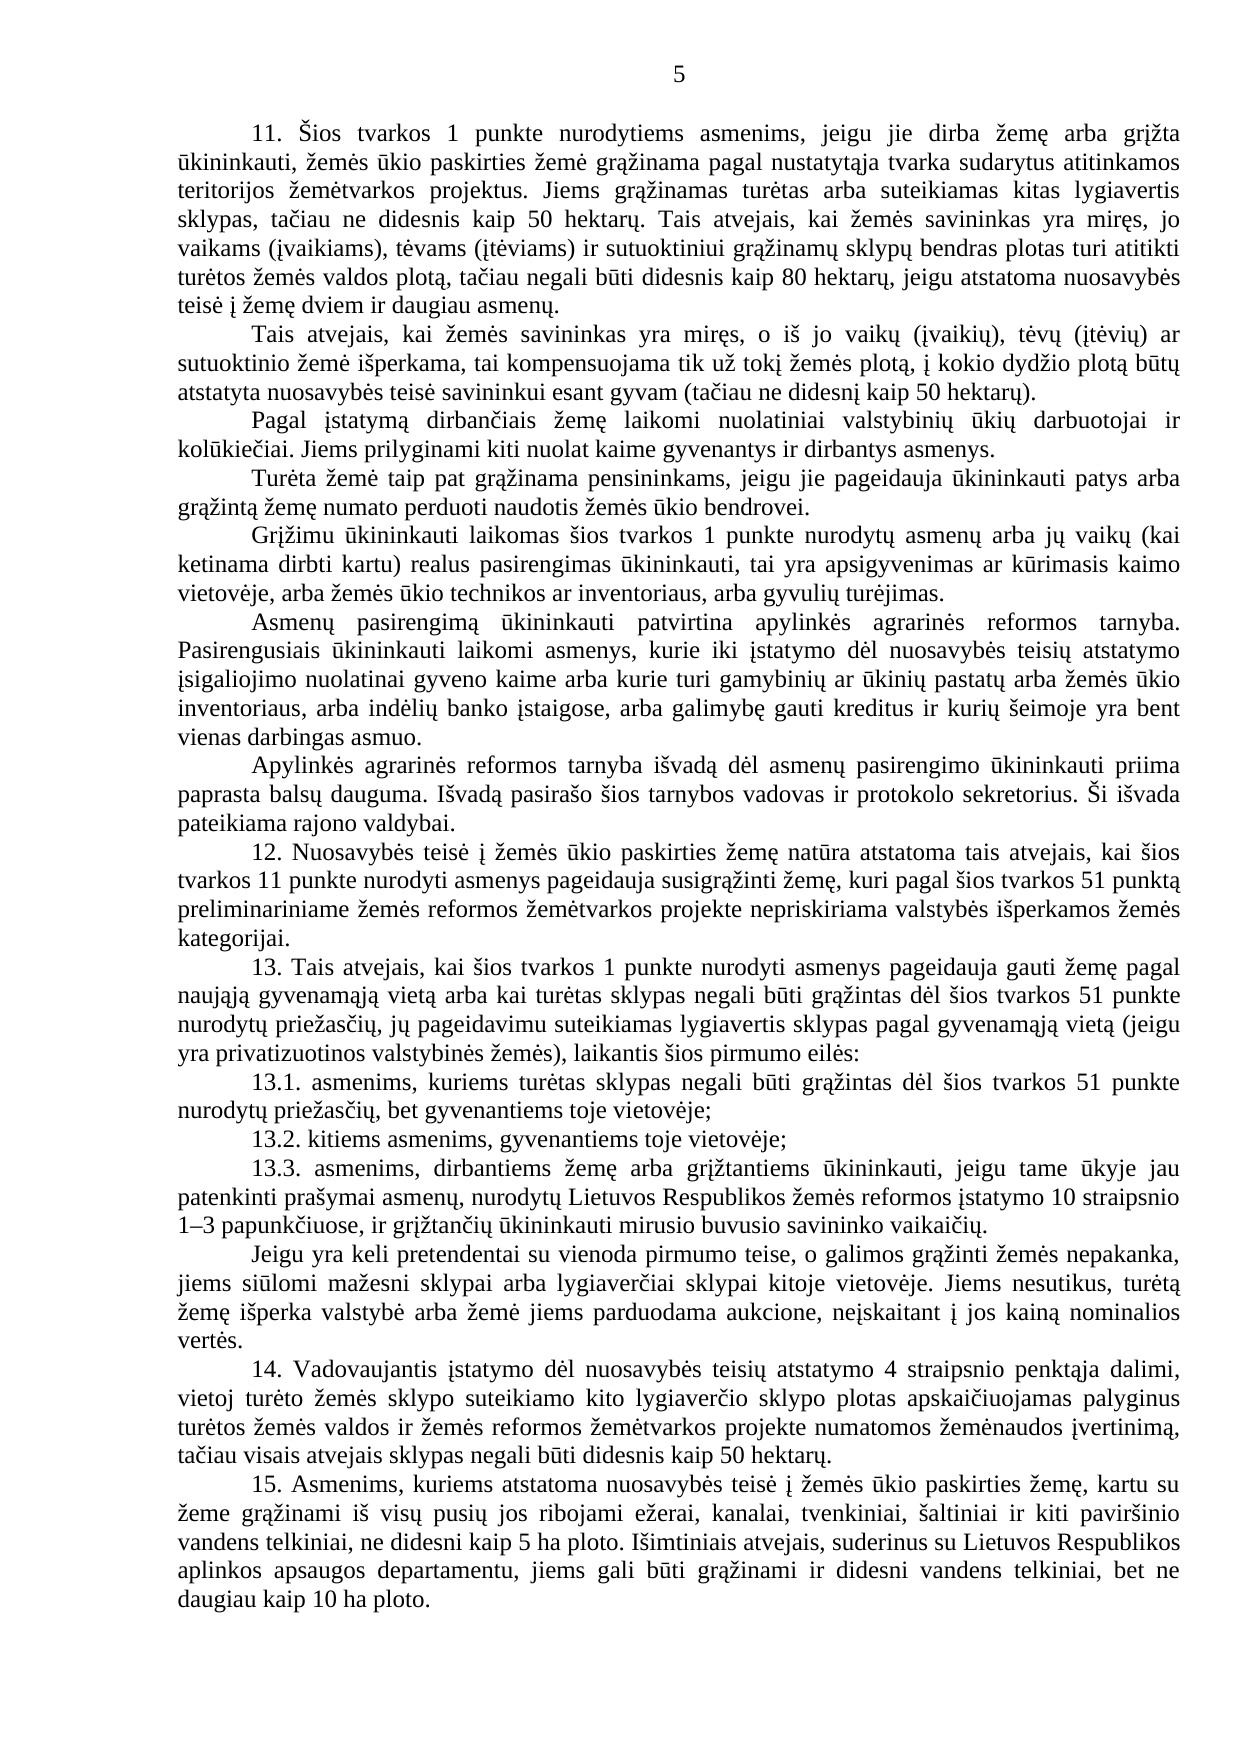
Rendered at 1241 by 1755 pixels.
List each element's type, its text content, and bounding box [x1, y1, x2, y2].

text Pagal įstatymą dirbančiais žemę laikomi nuolatiniai valstybinių ūkių darbuotojai ir kolūkiečiai. Jiems prilyginami kiti nuolat kaime gyvenantys ir dirbantys asmenys. [177, 406, 1181, 463]
text Grįžimu ūkininkauti laikomas šios tvarkos 1 punkte nurodytų asmenų arba jų vaikų (kai ketinama dirbti kartu) realus pasirengimas ūkininkauti, tai yra apsigyvenimas ar kūrimasis kaimo vietovėje, arba žemės ūkio technikos ar inventoriaus, arba gyvulių turėjimas. [177, 521, 1181, 607]
text 13.2. kitiems asmenims, gyvenantiems toje vietovėje; [177, 1124, 1181, 1153]
text 12. Nuosavybės teisė į žemės ūkio paskirties žemę natūra atstatoma tais atvejais, kai šios tvarkos 11 punkte nurodyti asmenys pageidauja susigrąžinti žemę, kuri pagal šios tvarkos 51 punktą preliminariniame žemės reformos žemėtvarkos projekte nepriskiriama valstybės išperkamos žemės kategorijai. [177, 837, 1181, 952]
text 13.3. asmenims, dirbantiems žemę arba grįžtantiems ūkininkauti, jeigu tame ūkyje jau patenkinti prašymai asmenų, nurodytų Lietuvos Respublikos žemės reformos įstatymo 10 straipsnio 1–3 papunkčiuose, ir grįžtančių ūkininkauti mirusio buvusio savininko vaikaičių. [177, 1153, 1181, 1239]
text 14. Vadovaujantis įstatymo dėl nuosavybės teisių atstatymo 4 straipsnio penktąja dalimi, vietoj turėto žemės sklypo suteikiamo kito lygiaverčio sklypo plotas apskaičiuojamas palyginus turėtos žemės valdos ir žemės reformos žemėtvarkos projekte numatomos žemėnaudos įvertinimą, tačiau visais atvejais sklypas negali būti didesnis kaip 50 hektarų. [177, 1354, 1181, 1469]
text Apylinkės agrarinės reformos tarnyba išvadą dėl asmenų pasirengimo ūkininkauti priima paprasta balsų dauguma. Išvadą pasirašo šios tarnybos vadovas ir protokolo sekretorius. Ši išvada pateikiama rajono valdybai. [177, 751, 1181, 837]
text 13.1. asmenims, kuriems turėtas sklypas negali būti grąžintas dėl šios tvarkos 51 punkte nurodytų priežasčių, bet gyvenantiems toje vietovėje; [177, 1067, 1181, 1124]
text Tais atvejais, kai žemės savininkas yra miręs, o iš jo vaikų (įvaikių), tėvų (įtėvių) ar sutuoktinio žemė išperkama, tai kompensuojama tik už tokį žemės plotą, į kokio dydžio plotą būtų atstatyta nuosavybės teisė savininkui esant gyvam (tačiau ne didesnį kaip 50 hektarų). [177, 319, 1181, 406]
text 11. Šios tvarkos 1 punkte nurodytiems asmenims, jeigu jie dirba žemę arba grįžta ūkininkauti, žemės ūkio paskirties žemė grąžinama pagal nustatytąja tvarka sudarytus atitinkamos teritorijos žemėtvarkos projektus. Jiems grąžinamas turėtas arba suteikiamas kitas lygiavertis sklypas, tačiau ne didesnis kaip 50 hektarų. Tais atvejais, kai žemės savininkas yra miręs, jo vaikams (įvaikiams), tėvams (įtėviams) ir sutuoktiniui grąžinamų sklypų bendras plotas turi atitikti turėtos žemės valdos plotą, tačiau negali būti didesnis kaip 80 hektarų, jeigu atstatoma nuosavybės teisė į žemę dviem ir daugiau asmenų. [177, 118, 1181, 319]
text Jeigu yra keli pretendentai su vienoda pirmumo teise, o galimos grąžinti žemės nepakanka, jiems siūlomi mažesni sklypai arba lygiaverčiai sklypai kitoje vietovėje. Jiems nesutikus, turėtą žemę išperka valstybė arba žemė jiems parduodama aukcione, neįskaitant į jos kainą nominalios vertės. [177, 1239, 1181, 1354]
text 13. Tais atvejais, kai šios tvarkos 1 punkte nurodyti asmenys pageidauja gauti žemę pagal naująją gyvenamąją vietą arba kai turėtas sklypas negali būti grąžintas dėl šios tvarkos 51 punkte nurodytų priežasčių, jų pageidavimu suteikiamas lygiavertis sklypas pagal gyvenamąją vietą (jeigu yra privatizuotinos valstybinės žemės), laikantis šios pirmumo eilės: [177, 952, 1181, 1067]
text Asmenų pasirengimą ūkininkauti patvirtina apylinkės agrarinės reformos tarnyba. Pasirengusiais ūkininkauti laikomi asmenys, kurie iki įstatymo dėl nuosavybės teisių atstatymo įsigaliojimo nuolatinai gyveno kaime arba kurie turi gamybinių ar ūkinių pastatų arba žemės ūkio inventoriaus, arba indėlių banko įstaigose, arba galimybę gauti kreditus ir kurių šeimoje yra bent vienas darbingas asmuo. [177, 607, 1181, 751]
text 15. Asmenims, kuriems atstatoma nuosavybės teisė į žemės ūkio paskirties žemę, kartu su žeme grąžinami iš visų pusių jos ribojami ežerai, kanalai, tvenkiniai, šaltiniai ir kiti paviršinio vandens telkiniai, ne didesni kaip 5 ha ploto. Išimtiniais atvejais, suderinus su Lietuvos Respublikos aplinkos apsaugos departamentu, jiems gali būti grąžinami ir didesni vandens telkiniai, bet ne daugiau kaip 10 ha ploto. [177, 1469, 1181, 1613]
text Turėta žemė taip pat grąžinama pensininkams, jeigu jie pageidauja ūkininkauti patys arba grąžintą žemę numato perduoti naudotis žemės ūkio bendrovei. [177, 463, 1181, 521]
